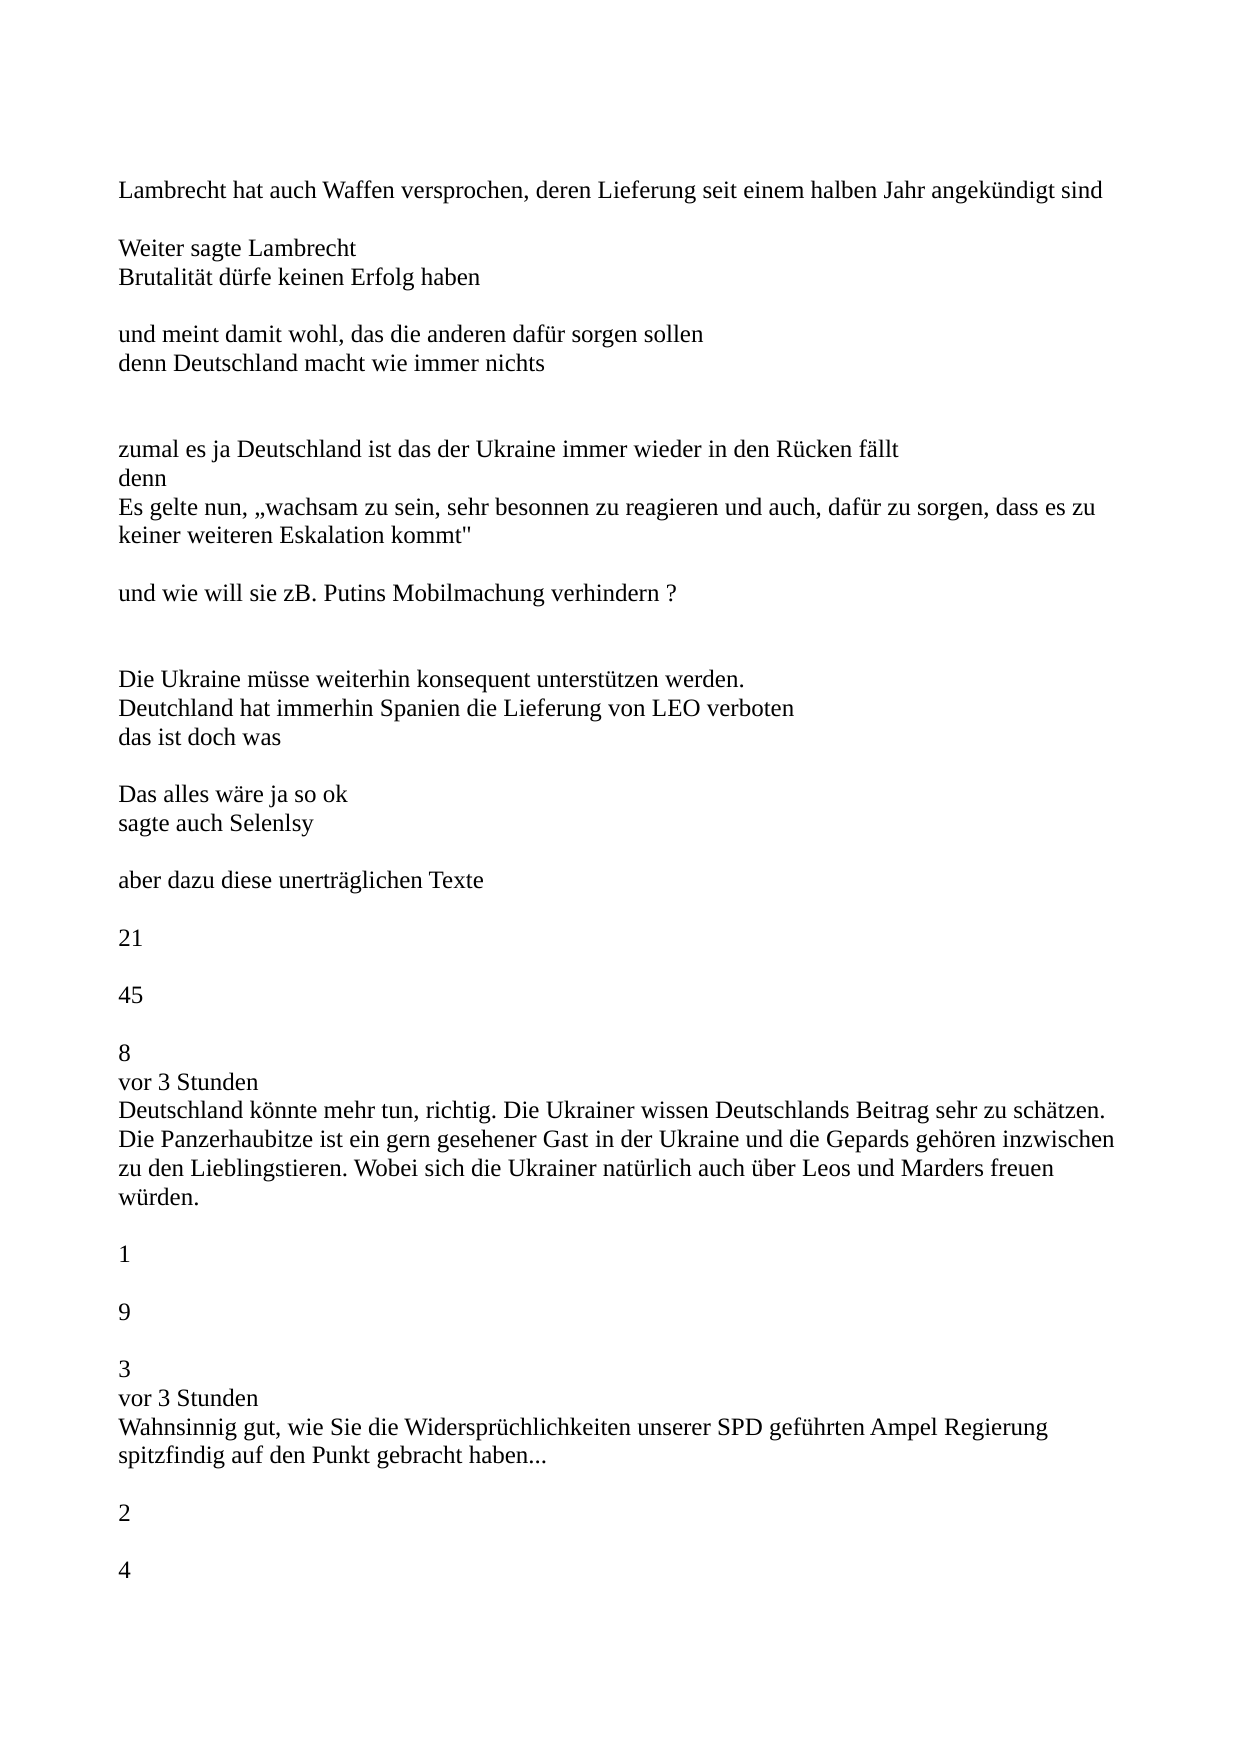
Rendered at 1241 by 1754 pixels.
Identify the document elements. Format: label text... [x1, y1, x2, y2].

text sagte auch Selenlsy [118, 808, 1122, 837]
text denn Deutschland macht wie immer nichts [118, 348, 1122, 377]
text Brutalität dürfe keinen Erfolg haben [118, 262, 1122, 291]
text Deutschland könnte mehr tun, richtig. Die Ukrainer wissen Deutschlands Beitrag sehr zu schätzen. Die Panzerhaubitze ist ein gern gesehener Gast in der Ukraine und die Gepards gehören inzwischen zu den Lieblingstieren. Wobei sich die Ukrainer natürlich auch über Leos und Marders freuen würden. [118, 1096, 1122, 1211]
text 8 [118, 1038, 1122, 1067]
text 4 [118, 1556, 1122, 1584]
text Es gelte nun, „wachsam zu sein, sehr besonnen zu reagieren und auch, dafür zu sorgen, dass es zu keiner weiteren Eskalation kommt" [118, 492, 1122, 549]
text Deutchland hat immerhin Spanien die Lieferung von LEO verboten [118, 693, 1122, 722]
text Wahnsinnig gut, wie Sie die Widersprüchlichkeiten unserer SPD geführten Ampel Regierung spitzfindig auf den Punkt gebracht haben... [118, 1412, 1122, 1469]
text 45 [118, 981, 1122, 1009]
text 3 [118, 1354, 1122, 1383]
text und wie will sie zB. Putins Mobilmachung verhindern ? [118, 578, 1122, 607]
text das ist doch was [118, 722, 1122, 751]
text vor 3 Stunden [118, 1067, 1122, 1096]
text 2 [118, 1498, 1122, 1527]
text 9 [118, 1297, 1122, 1326]
text Weiter sagte Lambrecht [118, 233, 1122, 262]
text denn [118, 463, 1122, 492]
text Das alles wäre ja so ok [118, 779, 1122, 808]
text Lambrecht hat auch Waffen versprochen, deren Lieferung seit einem halben Jahr angekündigt sind [118, 176, 1122, 204]
text zumal es ja Deutschland ist das der Ukraine immer wieder in den Rücken fällt [118, 434, 1122, 463]
text 1 [118, 1239, 1122, 1268]
text 21 [118, 923, 1122, 952]
text und meint damit wohl, das die anderen dafür sorgen sollen [118, 319, 1122, 348]
text vor 3 Stunden [118, 1383, 1122, 1412]
text Die Ukraine müsse weiterhin konsequent unterstützen werden. [118, 664, 1122, 693]
text aber dazu diese unerträglichen Texte [118, 866, 1122, 894]
